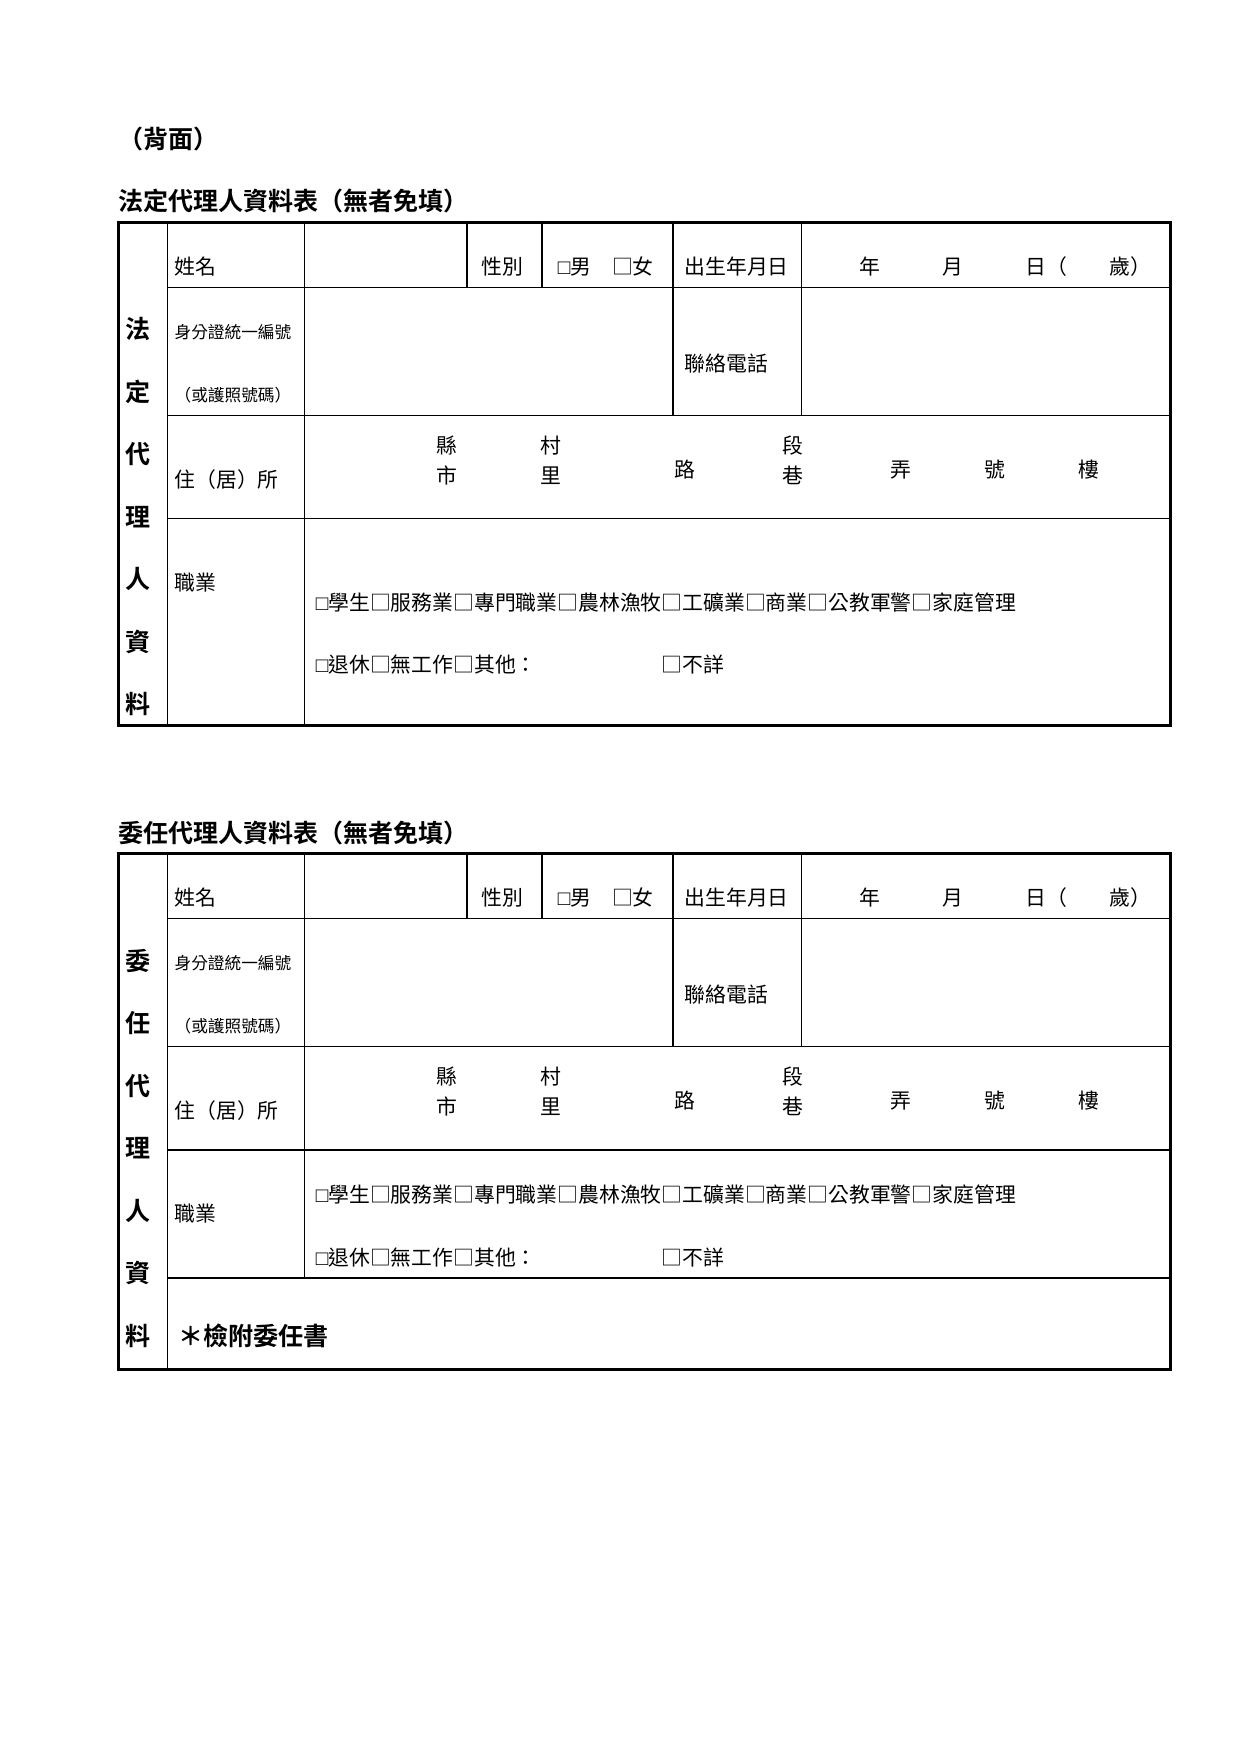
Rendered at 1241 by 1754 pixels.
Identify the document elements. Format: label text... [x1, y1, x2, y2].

table_header 出生年月日 [674, 224, 801, 286]
table_cell 縣市 村里 路 段巷 弄 號 樓 [305, 1047, 1169, 1149]
table_header [305, 224, 466, 286]
table_cell 聯絡電話 [674, 288, 801, 414]
table_cell □學生□服務業□專門職業□農林漁牧□工礦業□商業□公教軍警□家庭管理 □退休□無工作□其他： □不詳 [305, 1151, 1169, 1277]
table_cell 縣市 村里 路 段巷 弄 號 樓 [305, 416, 1169, 518]
table_cell 職業 [168, 519, 304, 724]
table_cell 職業 [168, 1151, 304, 1277]
table_cell [802, 288, 1169, 414]
table_cell 住（居）所 [168, 416, 304, 518]
table_cell □學生□服務業□專門職業□農林漁牧□工礦業□商業□公教軍警□家庭管理 □退休□無工作□其他： □不詳 [305, 519, 1169, 724]
table_header 性別 [468, 224, 541, 286]
table_header 出生年月日 [674, 855, 801, 918]
table_cell [305, 288, 672, 414]
table_cell 聯絡電話 [674, 919, 801, 1046]
table_header □男 □女 [543, 224, 672, 286]
table_header 姓名 [168, 855, 304, 918]
table_cell ＊檢附委任書 [168, 1279, 1169, 1368]
table_header 委任代理人資料 [120, 855, 167, 1368]
text 委任代理人資料表（無者免填） [118, 789, 1122, 852]
table_header 姓名 [168, 224, 304, 286]
table_header 年 月 日（ 歲） [802, 855, 1169, 918]
table_cell [305, 919, 672, 1046]
table_cell 身分證統一編號（或護照號碼） [168, 288, 304, 414]
table_header 性別 [468, 855, 541, 918]
text （背面） [118, 96, 1122, 158]
table_cell 住（居）所 [168, 1047, 304, 1149]
table_cell [802, 919, 1169, 1046]
table_header □男 □女 [543, 855, 672, 918]
table_header 法定代理人資料 [120, 224, 167, 724]
table_header 年 月 日（ 歲） [802, 224, 1169, 286]
table_cell 身分證統一編號（或護照號碼） [168, 919, 304, 1046]
table_header [305, 855, 466, 918]
text 法定代理人資料表（無者免填） [118, 158, 1122, 221]
